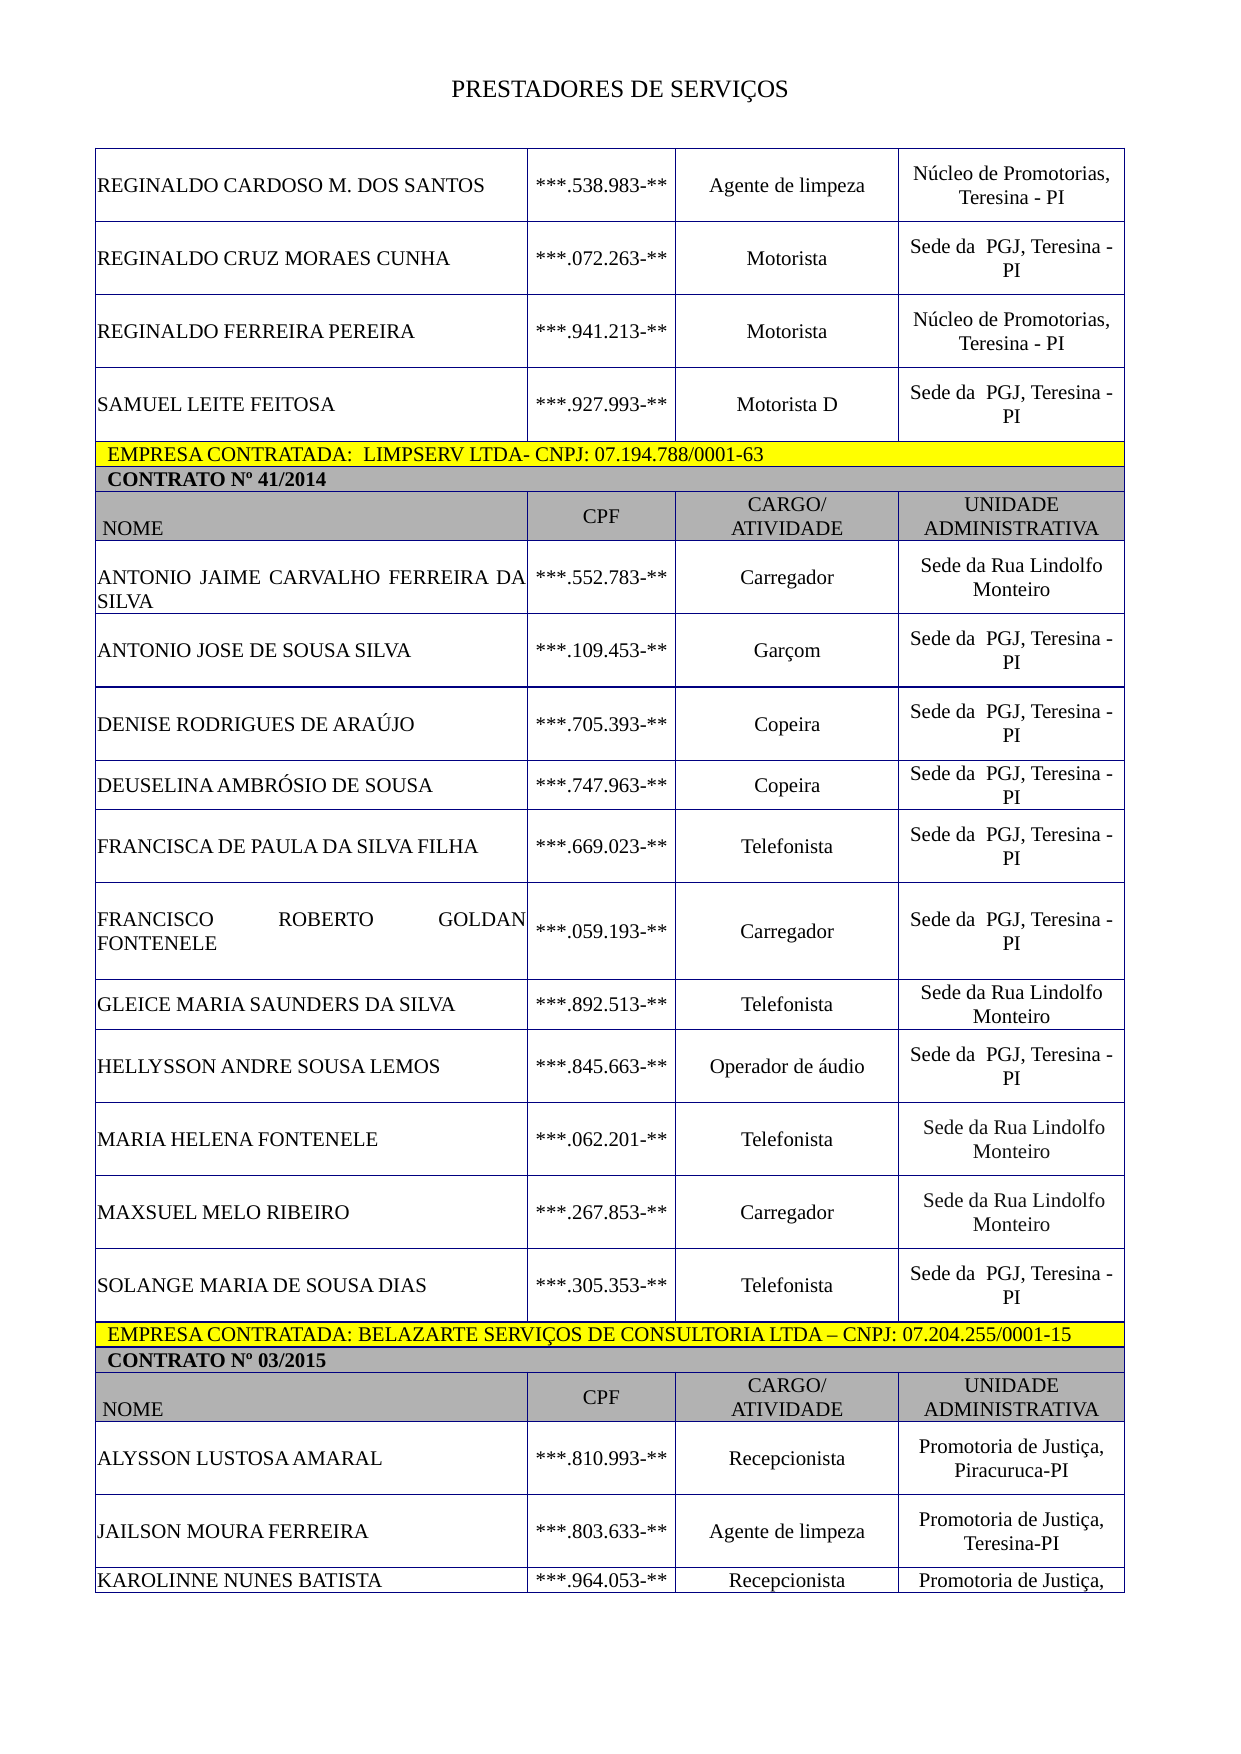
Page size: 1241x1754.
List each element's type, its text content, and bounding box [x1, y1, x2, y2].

table_cell Telefonista [676, 980, 898, 1028]
table_cell Agente de limpeza [676, 149, 898, 221]
table_cell REGINALDO CRUZ MORAES CUNHA [96, 222, 527, 294]
table_cell DEUSELINA AMBRÓSIO DE SOUSA [96, 761, 527, 809]
table_cell Sede da Rua Lindolfo Monteiro [899, 541, 1124, 613]
table_cell MARIA HELENA FONTENELE [96, 1103, 527, 1175]
table_cell Carregador [676, 1176, 898, 1248]
table_cell Motorista [676, 222, 898, 294]
table_cell NOME [96, 1373, 527, 1421]
table_cell Carregador [676, 541, 898, 613]
table_cell ***.810.993-** [528, 1422, 675, 1494]
table_cell Sede da PGJ, Teresina - PI [899, 1030, 1124, 1102]
table_cell ***.892.513-** [528, 980, 675, 1028]
table_cell KAROLINNE NUNES BATISTA [96, 1568, 527, 1592]
table_cell Telefonista [676, 1249, 898, 1321]
table_cell ***.538.983-** [528, 149, 675, 221]
table_cell ***.845.663-** [528, 1030, 675, 1102]
table_cell ***.109.453-** [528, 614, 675, 686]
table_cell Agente de limpeza [676, 1495, 898, 1567]
table_cell CARGO/ ATIVIDADE [676, 1373, 898, 1421]
table_cell Núcleo de Promotorias, Teresina - PI [899, 295, 1124, 367]
table_cell Sede da Rua Lindolfo Monteiro [899, 980, 1124, 1028]
table_cell Garçom [676, 614, 898, 686]
table_cell ***.062.201-** [528, 1103, 675, 1175]
table_cell Telefonista [676, 810, 898, 882]
table_cell Sede da PGJ, Teresina - PI [899, 222, 1124, 294]
table_cell ***.072.263-** [528, 222, 675, 294]
table_cell Telefonista [676, 1103, 898, 1175]
table_cell ***.705.393-** [528, 688, 675, 759]
table_cell CPF [528, 492, 675, 540]
table_cell Motorista [676, 295, 898, 367]
table_cell Promotoria de Justiça, Teresina-PI [899, 1495, 1124, 1567]
table_cell FRANCISCO ROBERTO GOLDAN FONTENELE [96, 883, 527, 979]
table_cell CONTRATO Nº 03/2015 [96, 1348, 1124, 1372]
table_cell ***.305.353-** [528, 1249, 675, 1321]
table_cell JAILSON MOURA FERREIRA [96, 1495, 527, 1567]
table_cell Promotoria de Justiça, Piracuruca-PI [899, 1422, 1124, 1494]
table_cell CPF [528, 1373, 675, 1421]
table_cell NOME [96, 492, 527, 540]
table_cell Promotoria de Justiça, [899, 1568, 1124, 1592]
table_cell MAXSUEL MELO RIBEIRO [96, 1176, 527, 1248]
table_cell Sede da Rua Lindolfo Monteiro [899, 1176, 1124, 1248]
table_cell Copeira [676, 688, 898, 759]
table_cell Recepcionista [676, 1422, 898, 1494]
table_cell ***.964.053-** [528, 1568, 675, 1592]
table_cell Sede da Rua Lindolfo Monteiro [899, 1103, 1124, 1175]
table_cell FRANCISCA DE PAULA DA SILVA FILHA [96, 810, 527, 882]
table_cell Núcleo de Promotorias, Teresina - PI [899, 149, 1124, 221]
table_cell Sede da PGJ, Teresina - PI [899, 761, 1124, 809]
table_cell ***.927.993-** [528, 368, 675, 441]
table_cell ***.747.963-** [528, 761, 675, 809]
table_cell Sede da PGJ, Teresina - PI [899, 810, 1124, 882]
table_cell Sede da PGJ, Teresina - PI [899, 368, 1124, 441]
table_cell ANTONIO JAIME CARVALHO FERREIRA DA SILVA [96, 541, 527, 613]
table_cell ***.552.783-** [528, 541, 675, 613]
table_cell ***.941.213-** [528, 295, 675, 367]
table_cell Operador de áudio [676, 1030, 898, 1102]
table_cell EMPRESA CONTRATADA: LIMPSERV LTDA- CNPJ: 07.194.788/0001-63 [96, 442, 1124, 466]
table_cell DENISE RODRIGUES DE ARAÚJO [96, 688, 527, 759]
table_cell CARGO/ ATIVIDADE [676, 492, 898, 540]
table_cell UNIDADE ADMINISTRATIVA [899, 1373, 1124, 1421]
table_cell Motorista D [676, 368, 898, 441]
table_cell UNIDADE ADMINISTRATIVA [899, 492, 1124, 540]
table_cell ***.803.633-** [528, 1495, 675, 1567]
table_cell Sede da PGJ, Teresina - PI [899, 1249, 1124, 1321]
table_cell Sede da PGJ, Teresina - PI [899, 883, 1124, 979]
table_cell GLEICE MARIA SAUNDERS DA SILVA [96, 980, 527, 1028]
table_cell Carregador [676, 883, 898, 979]
table_cell REGINALDO CARDOSO M. DOS SANTOS [96, 149, 527, 221]
table_cell Recepcionista [676, 1568, 898, 1592]
table_cell CONTRATO Nº 41/2014 [96, 467, 1124, 491]
table_cell SAMUEL LEITE FEITOSA [96, 368, 527, 441]
table_cell ***.669.023-** [528, 810, 675, 882]
table_cell HELLYSSON ANDRE SOUSA LEMOS [96, 1030, 527, 1102]
table_cell ANTONIO JOSE DE SOUSA SILVA [96, 614, 527, 686]
table_cell ***.059.193-** [528, 883, 675, 979]
table_cell ***.267.853-** [528, 1176, 675, 1248]
table_cell Sede da PGJ, Teresina - PI [899, 614, 1124, 686]
table_cell Copeira [676, 761, 898, 809]
table_cell Sede da PGJ, Teresina - PI [899, 688, 1124, 759]
table_cell ALYSSON LUSTOSA AMARAL [96, 1422, 527, 1494]
table_cell EMPRESA CONTRATADA: BELAZARTE SERVIÇOS DE CONSULTORIA LTDA – CNPJ: 07.204.255/0001-15 [96, 1323, 1124, 1346]
table_cell REGINALDO FERREIRA PEREIRA [96, 295, 527, 367]
table_cell SOLANGE MARIA DE SOUSA DIAS [96, 1249, 527, 1321]
